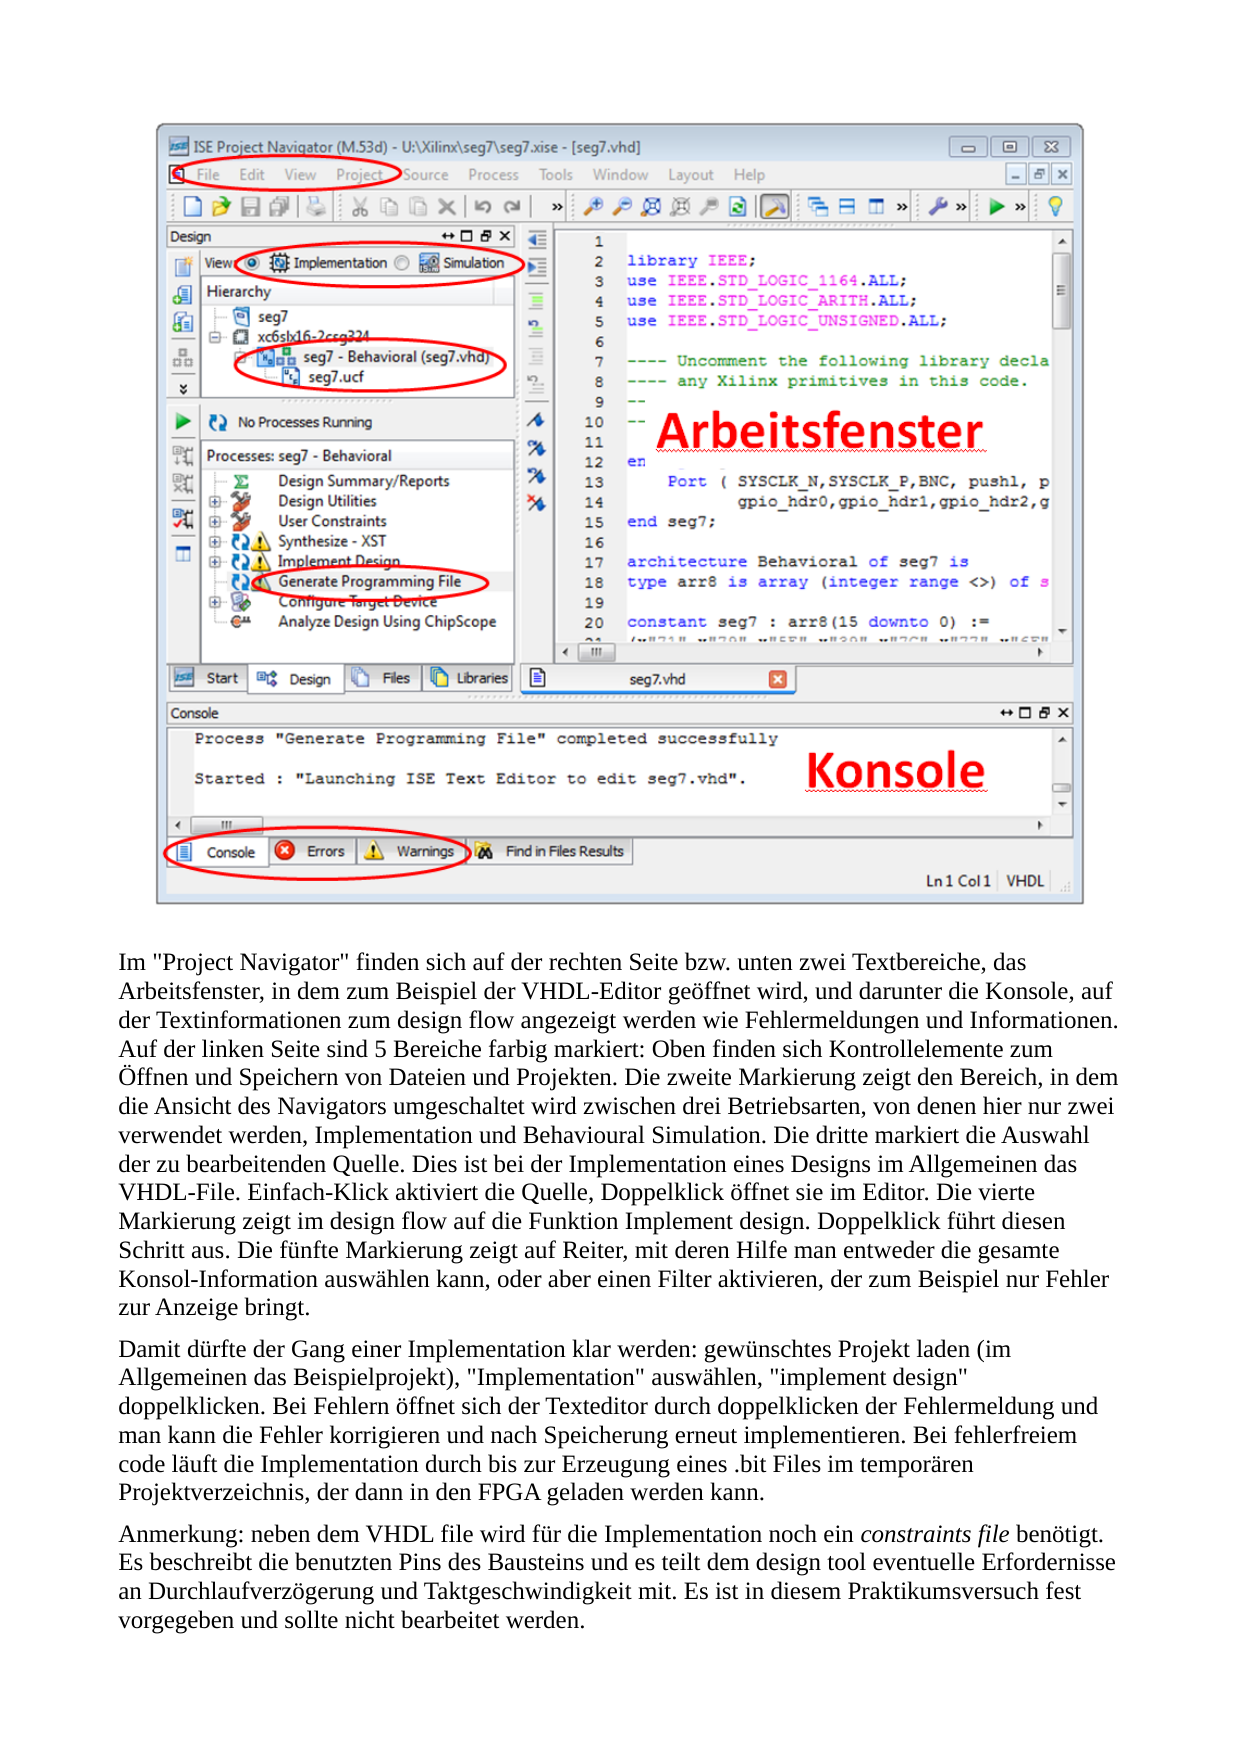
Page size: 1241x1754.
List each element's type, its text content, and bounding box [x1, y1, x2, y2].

text Im "Project Navigator" finden sich auf der rechten Seite bzw. unten zwei Textbereiche, das Arbeitsfenster, in dem zum Beispiel der VHDL-Editor geöffnet wird, und darunter die Konsole, auf der Textinformationen zum design flow angezeigt werden wie Fehlermeldungen und Informationen. Auf der linken Seite sind 5 Bereiche farbig markiert: Oben finden sich Kontrollelemente zum Öffnen und Speichern von Dateien und Projekten. Die zweite Markierung zeigt den Bereich, in dem die Ansicht des Navigators umgeschaltet wird zwischen drei Betriebsarten, von denen hier nur zwei verwendet werden, Implementation und Behavioural Simulation. Die dritte markiert die Auswahl der zu bearbeitenden Quelle. Dies ist bei der Implementation eines Designs im Allgemeinen das VHDL-File. Einfach-Klick aktiviert die Quelle, Doppelklick öffnet sie im Editor. Die vierte Markierung zeigt im design flow auf die Funktion Implement design. Doppelklick führt diesen Schritt aus. Die fünfte Markierung zeigt auf Reiter, mit deren Hilfe man entweder die gesamte Konsol-Information auswählen kann, oder aber einen Filter aktivieren, der zum Beispiel nur Fehler zur Anzeige bringt. [118, 947, 1122, 1321]
text Damit dürfte der Gang einer Implementation klar werden: gewünschtes Projekt laden (im Allgemeinen das Beispielprojekt), "Implementation" auswählen, "implement design" doppelklicken. Bei Fehlern öffnet sich der Texteditor durch doppelklicken der Fehlermeldung und man kann die Fehler korrigieren und nach Speicherung erneut implementieren. Bei fehlerfreiem code läuft die Implementation durch bis zur Erzeugung eines .bit Files im temporären Projektverzeichnis, der dann in den FPGA geladen werden kann. [118, 1334, 1122, 1506]
picture [152, 118, 1088, 907]
text Anmerkung: neben dem VHDL file wird für die Implementation noch ein constraints file benötigt. Es beschreibt die benutzten Pins des Bausteins und es teilt dem design tool eventuelle Erfordernisse an Durchlaufverzögerung und Taktgeschwindigkeit mit. Es ist in diesem Praktikumsversuch fest vorgegeben und sollte nicht bearbeitet werden. [118, 1519, 1122, 1634]
